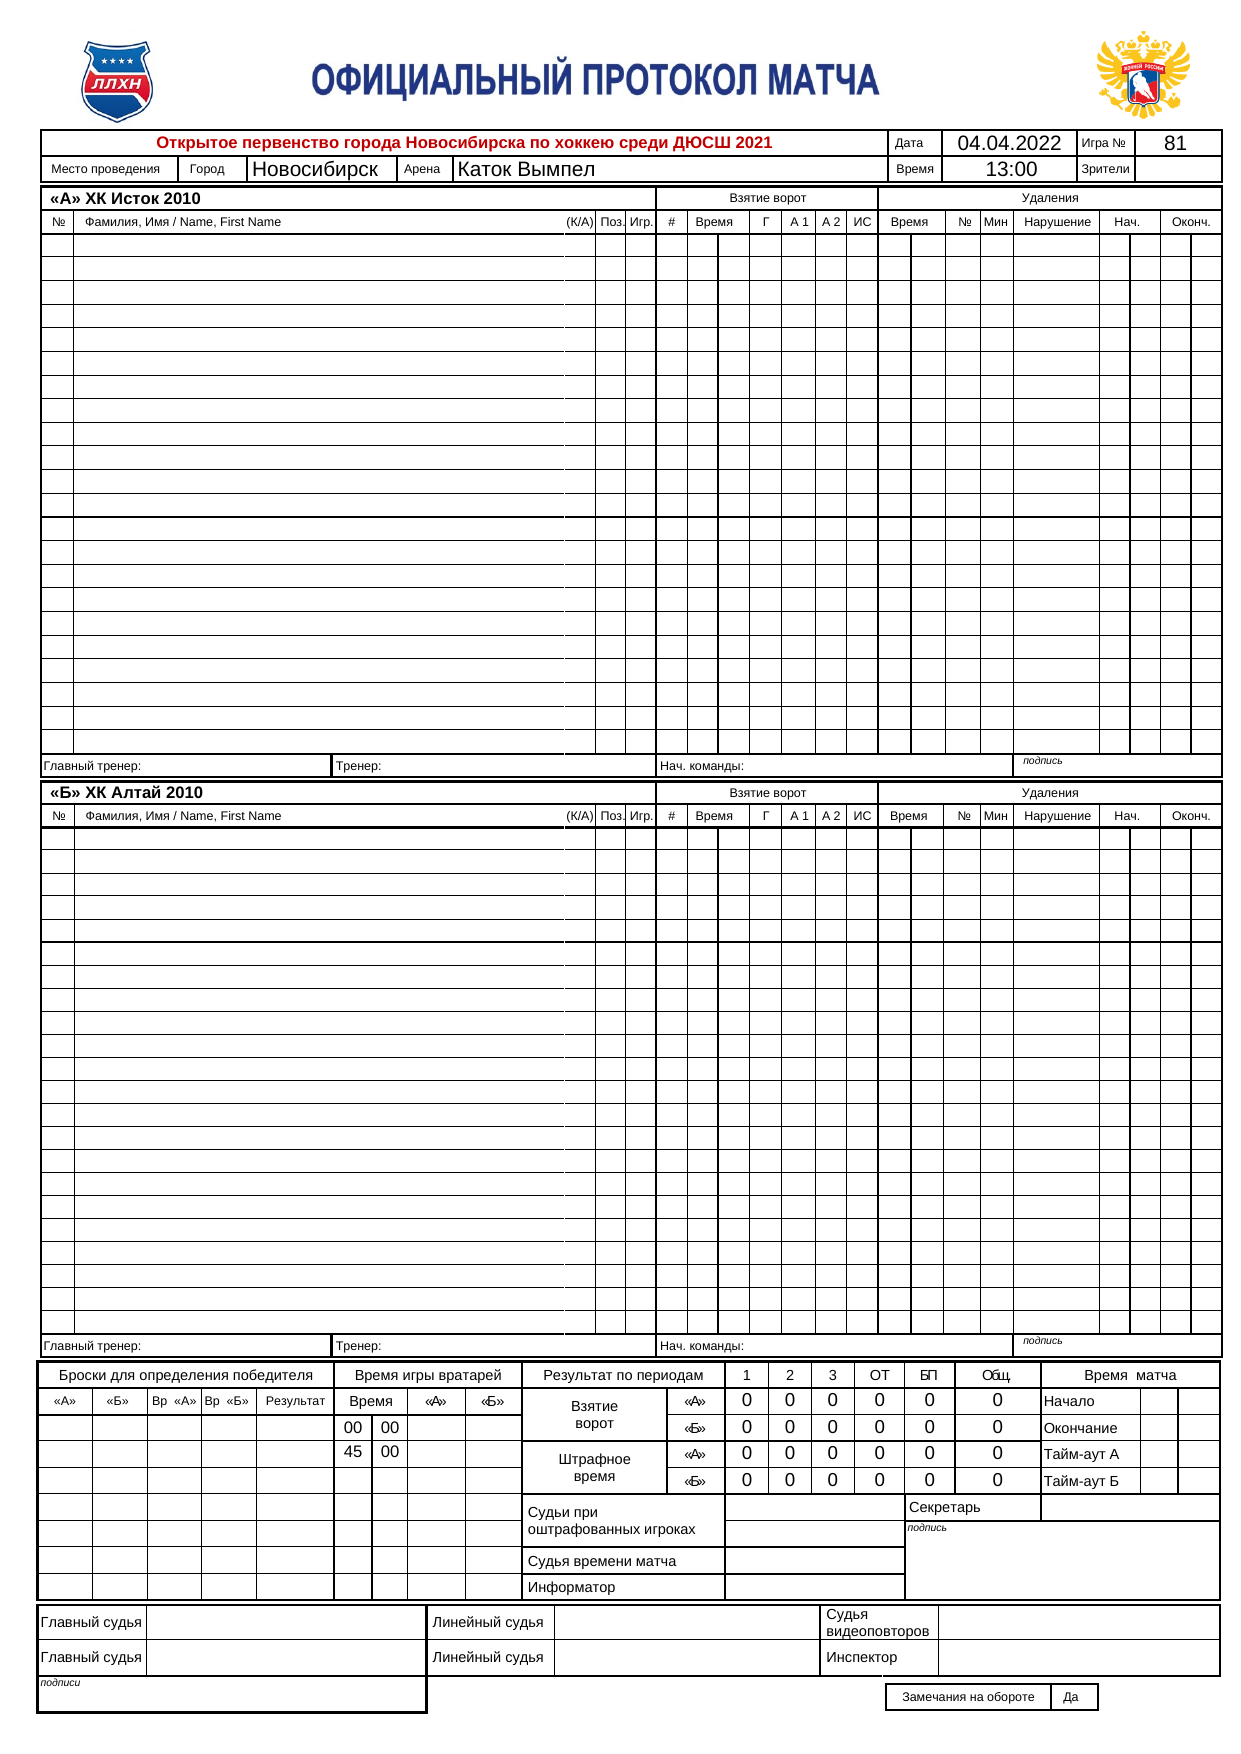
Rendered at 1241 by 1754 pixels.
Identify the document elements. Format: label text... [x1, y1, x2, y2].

table_cell [1131, 943, 1160, 964]
table_cell [1100, 328, 1129, 351]
table_cell [719, 446, 749, 469]
table_cell [981, 1081, 1013, 1103]
table_header 2 [769, 1363, 811, 1387]
table_cell [816, 281, 846, 303]
table_cell [202, 1494, 256, 1520]
table_cell [1161, 494, 1190, 516]
table_cell [1161, 1012, 1190, 1033]
table_cell [782, 235, 815, 256]
table_cell [257, 1416, 333, 1440]
table_cell [912, 1265, 943, 1287]
table_cell [626, 470, 655, 493]
table_cell [750, 707, 781, 729]
table_cell [726, 1495, 904, 1520]
table_cell [1042, 1495, 1219, 1520]
table_cell Оконч. [1161, 805, 1221, 826]
table_cell [944, 1288, 980, 1310]
table_cell [719, 423, 749, 445]
table_cell [626, 943, 655, 964]
table_cell [1192, 1219, 1221, 1241]
table_cell [750, 1288, 781, 1310]
table_cell [42, 565, 73, 587]
table_cell [981, 588, 1013, 611]
table_cell [816, 659, 846, 682]
table_cell [912, 588, 945, 611]
table_cell [565, 966, 595, 987]
table_cell [847, 850, 877, 872]
table_cell [1100, 896, 1129, 918]
table_cell [879, 1081, 910, 1103]
table_cell Нач. [1100, 211, 1160, 233]
table_cell [565, 352, 595, 374]
table_cell [879, 874, 910, 895]
table_cell [879, 683, 910, 706]
table_cell А 2 [816, 211, 846, 233]
table_cell Поз. [596, 805, 625, 826]
table_cell [1131, 328, 1160, 351]
table_cell [1161, 829, 1190, 849]
table_cell [257, 1494, 333, 1520]
table_cell [879, 1196, 910, 1218]
table_cell Фамилия, Имя / Name, First Name [74, 211, 565, 233]
table_cell [847, 1081, 877, 1103]
table_cell [750, 305, 781, 327]
table_cell [42, 1058, 74, 1079]
table_cell [74, 305, 564, 327]
table_cell [847, 376, 877, 398]
table_cell [719, 896, 749, 918]
table_cell [688, 1196, 717, 1218]
table_cell Время [688, 211, 749, 233]
table_cell [782, 1288, 815, 1310]
table_cell [782, 1081, 815, 1103]
table_cell [981, 966, 1013, 987]
table_cell [816, 399, 846, 422]
table_cell [1179, 1468, 1219, 1493]
table_cell [688, 636, 717, 658]
table_cell [75, 829, 564, 849]
table_cell [42, 281, 73, 303]
table_cell [42, 636, 73, 658]
table_cell [596, 494, 625, 516]
table_cell [1161, 1288, 1190, 1310]
table_cell [148, 1521, 201, 1546]
table_cell [42, 518, 73, 540]
table_cell [750, 235, 781, 256]
table_cell [816, 328, 846, 351]
table_cell [688, 683, 717, 706]
table_cell [879, 1104, 910, 1126]
table_cell [657, 376, 687, 398]
table_cell [750, 518, 781, 540]
table_cell Зрители [1078, 157, 1134, 181]
table_cell [39, 1494, 92, 1520]
table_cell [596, 541, 625, 564]
table_cell [1192, 1035, 1221, 1057]
table_cell [75, 1104, 564, 1126]
table_cell [750, 1012, 781, 1033]
table_cell [750, 376, 781, 398]
table_cell [816, 1127, 846, 1149]
table_cell [1161, 1104, 1190, 1126]
table_cell 0 [905, 1415, 954, 1440]
table_cell [688, 1058, 717, 1079]
table_cell [981, 1035, 1013, 1057]
table_cell [596, 1058, 625, 1079]
table_cell [596, 235, 625, 256]
table_cell [42, 730, 73, 753]
table_cell [1161, 989, 1190, 1011]
table_cell [944, 943, 980, 964]
table_cell [750, 920, 781, 941]
table_cell [1192, 305, 1221, 327]
table_cell [750, 470, 781, 493]
table_cell [596, 376, 625, 398]
table_cell [657, 966, 687, 987]
table_cell [719, 1265, 749, 1287]
table_cell [1161, 328, 1190, 351]
table_cell [912, 565, 945, 587]
table_cell [74, 281, 564, 303]
table_cell [74, 257, 564, 280]
table_cell [816, 683, 846, 706]
table_cell [816, 730, 846, 753]
table_cell [1100, 1058, 1129, 1079]
table_cell «Б» [668, 1415, 724, 1440]
table_cell [1192, 257, 1221, 280]
table_cell [750, 1127, 781, 1149]
table_cell [719, 328, 749, 351]
table_cell [1100, 1104, 1129, 1126]
table_cell [782, 874, 815, 895]
table_cell [847, 305, 877, 327]
table_cell [981, 257, 1013, 280]
table_cell [42, 1150, 74, 1172]
table_cell [565, 1012, 595, 1033]
table_cell [1100, 920, 1129, 941]
table_cell [1192, 541, 1221, 564]
table_cell [596, 1081, 625, 1103]
table_cell Тайм-аут А [1042, 1441, 1140, 1467]
table_cell [912, 281, 945, 303]
table_cell [912, 1127, 943, 1149]
table_cell [981, 305, 1013, 327]
table_cell [42, 920, 74, 941]
table_cell [1192, 376, 1221, 398]
table_cell [1014, 257, 1099, 280]
table_cell [981, 565, 1013, 587]
table_cell [879, 352, 910, 374]
table_header «Б» ХК Алтай 2010 [42, 783, 655, 803]
table_cell [1161, 966, 1190, 987]
table_cell [148, 1416, 201, 1440]
table_cell [657, 943, 687, 964]
table_cell [657, 683, 687, 706]
table_cell [1131, 1012, 1160, 1033]
table_cell [596, 896, 625, 918]
table_cell [688, 829, 717, 849]
table_cell [74, 470, 564, 493]
table_cell [1131, 1035, 1160, 1057]
table_cell [565, 659, 595, 682]
table_cell [466, 1468, 521, 1493]
table_header Взятие ворот [657, 783, 877, 803]
table_cell [657, 565, 687, 587]
table_cell [626, 1058, 655, 1079]
table_cell [1100, 494, 1129, 516]
table_cell [879, 399, 910, 422]
table_cell [1192, 328, 1221, 351]
table_cell [596, 850, 625, 872]
table_cell Линейный судья [428, 1606, 554, 1639]
table_cell [626, 636, 655, 658]
table_cell Фамилия, Имя / Name, First Name [75, 805, 565, 826]
table_cell [1192, 707, 1221, 729]
table_cell [1161, 1219, 1190, 1241]
table_cell [596, 920, 625, 941]
table_cell [42, 235, 73, 256]
table_cell [74, 541, 564, 564]
table_cell [688, 1288, 717, 1310]
table_cell № [42, 211, 73, 233]
table_cell [466, 1574, 521, 1599]
table_cell [565, 399, 595, 422]
table_cell [75, 966, 564, 987]
table_cell [565, 518, 595, 540]
table_cell [1161, 612, 1190, 634]
table_cell [1136, 157, 1221, 181]
table_cell [782, 707, 815, 729]
table_cell Оконч. [1161, 211, 1221, 233]
table_cell [596, 399, 625, 422]
table_cell [1192, 518, 1221, 540]
table_cell [596, 470, 625, 493]
table_cell [596, 1265, 625, 1287]
table_cell [565, 1127, 595, 1149]
table_cell [719, 829, 749, 849]
table_cell [782, 730, 815, 753]
table_cell [816, 423, 846, 445]
table_cell [719, 352, 749, 374]
table_cell [719, 920, 749, 941]
table_cell [981, 1242, 1013, 1264]
table_cell [42, 989, 74, 1011]
table_cell [750, 829, 781, 849]
table_cell [1161, 565, 1190, 587]
table_cell [879, 966, 910, 987]
table_cell [1141, 1441, 1177, 1467]
table_cell Секретарь [906, 1495, 1040, 1520]
table_cell [42, 943, 74, 964]
table_cell [39, 1416, 92, 1440]
table_cell [688, 399, 717, 422]
table_cell [657, 281, 687, 303]
table_cell [555, 1640, 819, 1675]
table_cell [879, 730, 910, 753]
table_cell [202, 1416, 256, 1440]
table_cell [657, 257, 687, 280]
table_cell [847, 920, 877, 941]
table_cell [626, 1035, 655, 1057]
table_cell [1100, 612, 1129, 634]
table_cell [847, 966, 877, 987]
table_cell [879, 257, 910, 280]
table_cell [596, 1311, 625, 1333]
table_cell [1131, 1104, 1160, 1126]
table_cell [944, 1058, 980, 1079]
table_cell [782, 588, 815, 611]
table_cell [1192, 1012, 1221, 1033]
table_cell [657, 1081, 687, 1103]
table_cell [1161, 1196, 1190, 1218]
table_cell [596, 305, 625, 327]
table_cell [782, 636, 815, 658]
table_cell [1014, 446, 1099, 469]
table_cell [816, 518, 846, 540]
table_cell [1014, 943, 1099, 964]
table_cell [626, 1265, 655, 1287]
table_cell [257, 1441, 333, 1467]
table_cell [816, 966, 846, 987]
table_cell [816, 636, 846, 658]
table_cell [626, 874, 655, 895]
table_cell [1014, 588, 1099, 611]
table_cell [1192, 423, 1221, 445]
table_header Время игры вратарей [335, 1363, 521, 1387]
table_cell [75, 896, 564, 918]
table_cell [946, 257, 980, 280]
table_cell [1100, 1173, 1129, 1195]
table_cell [750, 1081, 781, 1103]
table_cell [688, 352, 717, 374]
table_cell [847, 1173, 877, 1195]
table_cell [847, 518, 877, 540]
table_cell Вр «Б» [202, 1389, 256, 1413]
table_cell [1014, 1219, 1099, 1241]
table_cell [782, 659, 815, 682]
table_cell [879, 541, 910, 564]
table_cell [1131, 730, 1160, 753]
table_cell [1131, 235, 1160, 256]
table_cell [1131, 281, 1160, 303]
table_cell [816, 874, 846, 895]
table_cell [1014, 659, 1099, 682]
table_cell Информатор [523, 1575, 724, 1599]
table_cell [688, 659, 717, 682]
table_cell [42, 541, 73, 564]
table_cell [879, 943, 910, 964]
table_cell [750, 1196, 781, 1218]
table_cell [1014, 1127, 1099, 1149]
table_cell [912, 1196, 943, 1218]
table_cell [373, 1468, 407, 1493]
table_cell [1192, 896, 1221, 918]
table_cell [39, 1441, 92, 1467]
table_cell [42, 874, 74, 895]
table_cell [74, 376, 564, 398]
table_cell [816, 494, 846, 516]
table_cell [1131, 352, 1160, 374]
table_cell [657, 328, 687, 351]
table_cell [719, 376, 749, 398]
table_cell 0 [812, 1389, 854, 1413]
table_cell [75, 943, 564, 964]
table_cell Судья времени матча [523, 1548, 724, 1573]
table_cell [782, 1311, 815, 1333]
table_cell [782, 1173, 815, 1195]
table_cell Инспектор [821, 1640, 938, 1675]
table_cell Взятие ворот [523, 1389, 666, 1440]
table_cell [1131, 399, 1160, 422]
table_cell [847, 1196, 877, 1218]
table_cell Нач. команды: [657, 1335, 1012, 1356]
table_cell [719, 1288, 749, 1310]
table_cell [626, 1288, 655, 1310]
table_cell Новосибирск [248, 157, 396, 181]
table_cell ИС [847, 805, 877, 826]
table_cell [847, 659, 877, 682]
table_cell [1100, 1127, 1129, 1149]
table_cell [879, 1058, 910, 1079]
table_cell [565, 1242, 595, 1264]
table_cell Нарушение [1014, 805, 1099, 826]
table_cell [944, 896, 980, 918]
table_cell [1179, 1441, 1219, 1467]
table_cell [1161, 1081, 1190, 1103]
table_cell 0 [812, 1442, 854, 1467]
table_cell [626, 1242, 655, 1264]
table_cell [981, 707, 1013, 729]
table_cell [466, 1416, 521, 1440]
table_cell [912, 896, 943, 918]
table_cell [847, 399, 877, 422]
table_cell [1131, 636, 1160, 658]
table_cell [981, 1196, 1013, 1218]
table_cell [879, 1173, 910, 1195]
table_cell [847, 1265, 877, 1287]
table_cell [408, 1547, 465, 1573]
table_cell [202, 1521, 256, 1546]
table_cell [75, 1127, 564, 1149]
table_cell [1161, 352, 1190, 374]
table_cell [719, 565, 749, 587]
table_header ОТ [855, 1363, 904, 1387]
table_cell [981, 470, 1013, 493]
table_cell 0 [905, 1442, 954, 1467]
table_cell [626, 1311, 655, 1333]
table_cell [202, 1574, 256, 1599]
table_cell [719, 235, 749, 256]
table_cell [1161, 683, 1190, 706]
table_cell [147, 1640, 425, 1675]
table_cell [657, 1127, 687, 1149]
table_cell [719, 683, 749, 706]
table_cell Время [879, 805, 943, 826]
table_cell [879, 850, 910, 872]
table_cell [1161, 423, 1190, 445]
table_cell [1131, 1058, 1160, 1079]
table_cell 0 [726, 1442, 768, 1467]
table_cell Главный судья [39, 1640, 146, 1675]
table_cell [42, 328, 73, 351]
table_cell [657, 541, 687, 564]
table_cell [1100, 989, 1129, 1011]
table_cell [1161, 1058, 1190, 1079]
table_cell [74, 730, 564, 753]
table_cell [335, 1521, 371, 1546]
table_cell [657, 1196, 687, 1218]
table_cell [816, 1219, 846, 1241]
table_cell [719, 494, 749, 516]
table_cell [1014, 281, 1099, 303]
table_cell [408, 1574, 465, 1599]
table_cell [1161, 1035, 1190, 1057]
table_cell [1192, 943, 1221, 964]
table_cell [565, 1104, 595, 1126]
table_cell [1131, 565, 1160, 587]
table_cell [74, 518, 564, 540]
table_cell [816, 1035, 846, 1057]
table_cell [657, 896, 687, 918]
table_cell Начало [1042, 1389, 1140, 1413]
table_cell [565, 281, 595, 303]
table_cell [93, 1574, 147, 1599]
table_cell [42, 659, 73, 682]
table_cell [257, 1574, 333, 1599]
table_cell [879, 707, 910, 729]
table_cell [408, 1468, 465, 1493]
table_cell [912, 943, 943, 964]
table_cell [596, 730, 625, 753]
table_cell # [657, 211, 687, 233]
table_cell [42, 1173, 74, 1195]
table_cell [42, 1242, 74, 1264]
table_cell Г [750, 805, 781, 826]
table_cell [688, 470, 717, 493]
table_cell [946, 541, 980, 564]
table_cell [879, 920, 910, 941]
table_cell [1014, 966, 1099, 987]
table_cell [596, 1173, 625, 1195]
table_cell [1179, 1415, 1219, 1440]
table_cell [596, 1127, 625, 1149]
table_cell [1100, 281, 1129, 303]
table_cell Город [179, 157, 246, 181]
table_cell Тренер: [333, 1335, 655, 1356]
table_cell [42, 1127, 74, 1149]
table_cell [1100, 1219, 1129, 1241]
table_cell [1131, 966, 1160, 987]
table_cell [626, 352, 655, 374]
table_cell [816, 1173, 846, 1195]
table_cell [657, 1219, 687, 1241]
table_cell [750, 1150, 781, 1172]
table_cell [782, 1265, 815, 1287]
table_cell [626, 612, 655, 634]
table_cell [782, 470, 815, 493]
table_cell [1100, 541, 1129, 564]
table_cell 0 [726, 1389, 768, 1413]
table_cell [912, 636, 945, 658]
table_cell [1161, 636, 1190, 658]
table_cell [688, 1265, 717, 1287]
table_cell [42, 352, 73, 374]
table_cell [981, 328, 1013, 351]
table_cell [74, 446, 564, 469]
table_cell [596, 829, 625, 849]
table_cell [596, 518, 625, 540]
table_cell [1014, 989, 1099, 1011]
table_cell [726, 1548, 904, 1573]
table_cell [912, 1104, 943, 1126]
table_cell [1161, 1311, 1190, 1333]
table_cell [42, 829, 74, 849]
table_cell Главный судья [39, 1606, 146, 1639]
table_cell [1099, 1682, 1220, 1711]
table_cell [1161, 1173, 1190, 1195]
table_cell [816, 850, 846, 872]
table_cell [626, 399, 655, 422]
table_cell [1192, 966, 1221, 987]
table_cell Г [750, 211, 781, 233]
table_cell [946, 518, 980, 540]
table_cell [912, 328, 945, 351]
table_cell [946, 235, 980, 256]
table_cell [75, 850, 564, 872]
table_cell [750, 1104, 781, 1126]
table_cell [626, 1150, 655, 1172]
table_cell [939, 1606, 1219, 1639]
table_cell [688, 989, 717, 1011]
table_cell [782, 399, 815, 422]
table_cell [782, 376, 815, 398]
table_cell [750, 352, 781, 374]
table_cell Нач. команды: [657, 755, 1012, 776]
table_cell [657, 1104, 687, 1126]
table_cell [1131, 989, 1160, 1011]
table_cell [74, 423, 564, 445]
table_cell [565, 235, 595, 256]
table_cell [596, 1150, 625, 1172]
table_cell 0 [905, 1468, 954, 1493]
table_cell [688, 423, 717, 445]
table_cell [42, 1081, 74, 1103]
table_cell Время [889, 157, 941, 181]
table_cell [42, 1035, 74, 1057]
table_cell [726, 1521, 904, 1546]
table_cell [1100, 1012, 1129, 1033]
table_cell подпись [1014, 755, 1221, 776]
table_cell [1192, 565, 1221, 587]
table_cell [847, 707, 877, 729]
table_cell [912, 1150, 943, 1172]
table_cell [782, 920, 815, 941]
table_cell 00 [373, 1416, 407, 1440]
table_cell [1161, 850, 1190, 872]
table_cell [657, 829, 687, 849]
table_cell [42, 850, 74, 872]
table_cell [42, 1012, 74, 1033]
table_cell [626, 446, 655, 469]
table_cell [981, 423, 1013, 445]
table_cell [847, 257, 877, 280]
table_cell [1161, 470, 1190, 493]
table_cell [1192, 683, 1221, 706]
table_cell [879, 235, 910, 256]
table_cell [39, 1521, 92, 1546]
table_cell [719, 636, 749, 658]
table_cell [816, 376, 846, 398]
table_cell [847, 1127, 877, 1149]
table_cell [782, 1127, 815, 1149]
table_cell [847, 281, 877, 303]
table_cell [657, 1265, 687, 1287]
table_cell [1100, 1265, 1129, 1287]
table_cell [782, 943, 815, 964]
table_cell [1014, 707, 1099, 729]
table_cell [981, 659, 1013, 682]
table_cell [373, 1574, 407, 1599]
table_cell А 1 [782, 805, 815, 826]
table_cell [42, 423, 73, 445]
table_cell [1014, 494, 1099, 516]
table_cell [816, 541, 846, 564]
table_cell [1161, 874, 1190, 895]
table_cell [466, 1521, 521, 1546]
table_cell Место проведения [42, 157, 177, 181]
table_cell [626, 518, 655, 540]
table_cell [1100, 352, 1129, 374]
table_cell [42, 470, 73, 493]
table_cell [1192, 659, 1221, 682]
table_cell [565, 1265, 595, 1287]
table_cell [42, 896, 74, 918]
table_cell [981, 235, 1013, 256]
table_cell [912, 518, 945, 540]
table_cell [782, 1012, 815, 1033]
table_cell [596, 1012, 625, 1033]
table_cell [946, 683, 980, 706]
table_cell [719, 730, 749, 753]
table_cell [847, 1035, 877, 1057]
table_cell [1192, 1265, 1221, 1287]
table_cell [912, 1242, 943, 1264]
table_cell [719, 1196, 749, 1218]
table_cell [42, 588, 73, 611]
table_cell [202, 1468, 256, 1493]
table_cell «А» [668, 1442, 724, 1467]
table_cell [912, 683, 945, 706]
table_cell [750, 446, 781, 469]
table_cell [74, 588, 564, 611]
table_cell [879, 636, 910, 658]
table_cell [596, 565, 625, 587]
table_cell [719, 1035, 749, 1057]
table_cell [750, 989, 781, 1011]
table_cell [719, 1219, 749, 1241]
table_cell [626, 896, 655, 918]
table_cell [944, 1012, 980, 1033]
table_cell [565, 541, 595, 564]
table_cell [879, 1311, 910, 1333]
table_cell [626, 257, 655, 280]
table_cell [688, 896, 717, 918]
table_cell [1131, 659, 1160, 682]
table_cell [1131, 1173, 1160, 1195]
table_cell [626, 328, 655, 351]
table_cell [565, 1288, 595, 1310]
table_cell [74, 683, 564, 706]
table_cell [912, 612, 945, 634]
table_cell [879, 376, 910, 398]
table_cell [750, 399, 781, 422]
table_cell [1100, 399, 1129, 422]
table_cell [565, 588, 595, 611]
table_cell [373, 1547, 407, 1573]
table_cell [1131, 588, 1160, 611]
table_cell [750, 281, 781, 303]
table_cell «А» [39, 1389, 92, 1413]
table_cell Время [688, 805, 749, 826]
table_cell [944, 920, 980, 941]
table_header БП [905, 1363, 954, 1387]
table_cell [466, 1494, 521, 1520]
table_cell [1100, 1196, 1129, 1218]
table_cell [912, 494, 945, 516]
table_cell [719, 989, 749, 1011]
table_cell [596, 1288, 625, 1310]
table_cell [626, 966, 655, 987]
table_cell [944, 829, 980, 849]
table_cell Линейный судья [428, 1640, 554, 1675]
table_cell [1014, 235, 1099, 256]
table_cell [565, 423, 595, 445]
table_cell [816, 235, 846, 256]
table_cell [1100, 707, 1129, 729]
table_cell [74, 565, 564, 587]
table_cell [946, 588, 980, 611]
table_cell [847, 683, 877, 706]
table_cell [373, 1494, 407, 1520]
table_cell [1161, 305, 1190, 327]
table_cell [1179, 1389, 1219, 1413]
table_cell [596, 683, 625, 706]
table_cell [74, 235, 564, 256]
table_cell [816, 305, 846, 327]
table_cell [565, 636, 595, 658]
table_cell [879, 518, 910, 540]
table_cell [879, 1219, 910, 1241]
table_cell [816, 446, 846, 469]
table_cell [75, 1196, 564, 1218]
table_header Удаления [879, 188, 1221, 209]
table_cell [75, 1081, 564, 1103]
table_cell [1131, 1288, 1160, 1310]
table_cell [1100, 943, 1129, 964]
table_cell [335, 1547, 371, 1573]
table_cell Судьи при оштрафованных игроках [523, 1495, 724, 1546]
table_cell [847, 896, 877, 918]
table_cell [626, 305, 655, 327]
table_cell [1192, 829, 1221, 849]
table_cell [596, 1035, 625, 1057]
table_cell [75, 874, 564, 895]
table_cell [1014, 352, 1099, 374]
table_cell [750, 328, 781, 351]
table_cell [879, 1242, 910, 1264]
table_cell [148, 1494, 201, 1520]
table_cell [1100, 683, 1129, 706]
table_cell [1131, 470, 1160, 493]
table_cell [719, 943, 749, 964]
table_cell [981, 989, 1013, 1011]
table_cell [1131, 1196, 1160, 1218]
table_cell [657, 707, 687, 729]
table_cell [657, 659, 687, 682]
table_cell [408, 1521, 465, 1546]
table_cell [782, 896, 815, 918]
table_cell (К/А) [565, 805, 595, 826]
table_cell [93, 1494, 147, 1520]
table_cell [981, 896, 1013, 918]
table_cell (К/А) [565, 211, 595, 233]
table_header Замечания на обороте [887, 1685, 1050, 1709]
table_cell [879, 328, 910, 351]
table_cell [912, 1219, 943, 1241]
table_cell [981, 541, 1013, 564]
table_cell 0 [726, 1468, 768, 1493]
table_cell [879, 588, 910, 611]
table_cell Игр. [626, 211, 655, 233]
table_cell [1131, 1150, 1160, 1172]
table_cell Тренер: [333, 755, 655, 776]
table_cell [847, 352, 877, 374]
table_cell [879, 1012, 910, 1033]
table_cell Игр. [626, 805, 655, 826]
table_cell [912, 730, 945, 753]
table_cell [912, 423, 945, 445]
table_cell [912, 470, 945, 493]
table_cell [847, 1288, 877, 1310]
table_cell [1192, 850, 1221, 872]
table_cell [750, 966, 781, 987]
table_cell № [946, 211, 980, 233]
table_cell [657, 920, 687, 941]
table_cell [1161, 399, 1190, 422]
table_cell [75, 1242, 564, 1264]
table_cell [1100, 1035, 1129, 1057]
table_cell [946, 446, 980, 469]
table_header 1 [726, 1363, 768, 1387]
table_cell [688, 588, 717, 611]
table_cell [1161, 707, 1190, 729]
table_cell [565, 257, 595, 280]
table_cell [1014, 1012, 1099, 1033]
table_cell 0 [769, 1442, 811, 1467]
table_cell [42, 399, 73, 422]
table_cell [782, 328, 815, 351]
table_cell [719, 1104, 749, 1126]
table_cell [565, 943, 595, 964]
table_cell [981, 1058, 1013, 1079]
table_cell [816, 1288, 846, 1310]
picture [5, 28, 1197, 129]
table_cell [626, 1104, 655, 1126]
table_header Результат по периодам [523, 1363, 724, 1387]
table_cell 0 [855, 1442, 904, 1467]
table_cell [565, 989, 595, 1011]
table_cell [626, 1196, 655, 1218]
table_cell [1100, 470, 1129, 493]
table_cell [39, 1574, 92, 1599]
table_cell [93, 1416, 147, 1440]
table_cell [596, 989, 625, 1011]
table_cell [1100, 518, 1129, 540]
table_cell [719, 1242, 749, 1264]
table_cell [42, 707, 73, 729]
table_cell [1014, 612, 1099, 634]
table_cell [912, 541, 945, 564]
table_cell [626, 850, 655, 872]
table_cell [719, 470, 749, 493]
table_cell [1192, 1127, 1221, 1149]
table_cell [688, 1127, 717, 1149]
table_cell [42, 446, 73, 469]
table_cell [946, 376, 980, 398]
table_cell [847, 612, 877, 634]
table_cell [596, 328, 625, 351]
table_cell [946, 399, 980, 422]
table_cell [782, 1150, 815, 1172]
table_cell [981, 352, 1013, 374]
table_cell [944, 989, 980, 1011]
table_cell [981, 683, 1013, 706]
table_cell [912, 376, 945, 398]
table_cell 0 [812, 1415, 854, 1440]
table_cell Время [335, 1389, 407, 1413]
table_cell [816, 989, 846, 1011]
table_cell [981, 850, 1013, 872]
table_cell [657, 1288, 687, 1310]
table_cell [626, 541, 655, 564]
table_cell Тайм-аут Б [1042, 1468, 1140, 1493]
table_cell [750, 943, 781, 964]
table_cell [719, 305, 749, 327]
table_cell [1161, 1265, 1190, 1287]
table_cell [42, 1104, 74, 1126]
table_cell 0 [726, 1415, 768, 1440]
table_cell [847, 1104, 877, 1126]
table_cell [847, 1219, 877, 1241]
table_cell [657, 989, 687, 1011]
table_cell [1131, 1081, 1160, 1103]
table_cell [1014, 1058, 1099, 1079]
table_cell [1192, 1196, 1221, 1218]
table_cell [912, 829, 943, 849]
table_cell [816, 1012, 846, 1033]
table_cell [946, 305, 980, 327]
table_cell [1014, 874, 1099, 895]
table_cell [565, 565, 595, 587]
table_cell [981, 730, 1013, 753]
table_cell [596, 281, 625, 303]
table_cell [981, 920, 1013, 941]
table_cell [75, 1265, 564, 1287]
table_cell [1131, 494, 1160, 516]
table_cell подписи [39, 1677, 425, 1711]
table_cell [1161, 943, 1190, 964]
table_cell [688, 328, 717, 351]
table_cell [688, 1012, 717, 1033]
table_cell [816, 1196, 846, 1218]
table_cell [657, 1173, 687, 1195]
table_cell [657, 1242, 687, 1264]
table_cell 00 [335, 1416, 371, 1440]
table_cell [912, 352, 945, 374]
table_cell [816, 1265, 846, 1287]
table_cell [946, 612, 980, 634]
table_cell [626, 989, 655, 1011]
table_cell [688, 376, 717, 398]
table_cell [782, 1242, 815, 1264]
table_cell [408, 1494, 465, 1520]
table_cell [93, 1441, 147, 1467]
table_cell [565, 1219, 595, 1241]
table_cell [1192, 989, 1221, 1011]
table_cell [39, 1547, 92, 1573]
table_cell [750, 1242, 781, 1264]
table_cell Главный тренер: [42, 755, 330, 776]
table_header Взятие ворот [657, 188, 877, 209]
table_cell [688, 1150, 717, 1172]
table_cell [75, 1012, 564, 1033]
table_cell [688, 305, 717, 327]
table_header Общ. [956, 1363, 1040, 1387]
table_cell [847, 235, 877, 256]
table_cell [912, 399, 945, 422]
table_cell [1131, 1265, 1160, 1287]
table_cell [565, 305, 595, 327]
table_cell [626, 565, 655, 587]
table_cell [565, 730, 595, 753]
table_cell 0 [956, 1415, 1040, 1440]
table_cell [1014, 1242, 1099, 1264]
table_cell [1192, 730, 1221, 753]
table_cell [1131, 376, 1160, 398]
table_cell [782, 1035, 815, 1057]
table_cell [847, 1058, 877, 1079]
table_cell [626, 1219, 655, 1241]
table_cell [626, 659, 655, 682]
table_cell [42, 494, 73, 516]
table_cell # [657, 805, 687, 826]
table_cell [946, 730, 980, 753]
table_cell 0 [769, 1415, 811, 1440]
table_header Открытое первенство города Новосибирска по хоккею среди ДЮСШ 2021 [42, 131, 887, 155]
table_cell [816, 1150, 846, 1172]
table_cell [1014, 896, 1099, 918]
table_cell [688, 565, 717, 587]
table_cell Нач. [1100, 805, 1160, 826]
table_cell [750, 612, 781, 634]
table_cell [74, 352, 564, 374]
table_cell [1192, 588, 1221, 611]
table_cell [1161, 518, 1190, 540]
table_cell [1100, 874, 1129, 895]
table_cell [782, 305, 815, 327]
table_cell [782, 565, 815, 587]
table_cell [944, 1127, 980, 1149]
table_cell [1100, 257, 1129, 280]
table_cell [981, 446, 1013, 469]
table_cell № [944, 805, 980, 826]
table_cell [782, 494, 815, 516]
table_cell [1014, 376, 1099, 398]
table_cell [782, 541, 815, 564]
table_cell Арена [398, 157, 452, 181]
table_cell [847, 328, 877, 351]
table_cell Мин [981, 805, 1013, 826]
table_cell [626, 1081, 655, 1103]
table_cell [1014, 1035, 1099, 1057]
table_cell [879, 896, 910, 918]
table_cell [782, 352, 815, 374]
table_cell [657, 1150, 687, 1172]
table_cell [719, 1081, 749, 1103]
table_cell [565, 376, 595, 398]
table_cell [1100, 1150, 1129, 1172]
table_cell [657, 1012, 687, 1033]
table_cell [657, 352, 687, 374]
table_cell 0 [956, 1389, 1040, 1413]
table_cell [688, 1311, 717, 1333]
table_cell [1014, 423, 1099, 445]
table_cell [719, 966, 749, 987]
table_cell [816, 1104, 846, 1126]
table_cell [565, 896, 595, 918]
table_cell [944, 1219, 980, 1241]
table_cell [816, 257, 846, 280]
table_cell [879, 565, 910, 587]
table_cell [75, 1035, 564, 1057]
table_cell [657, 305, 687, 327]
table_cell [688, 966, 717, 987]
table_cell [74, 707, 564, 729]
table_cell [912, 446, 945, 469]
table_cell [782, 423, 815, 445]
table_cell [750, 423, 781, 445]
table_cell «Б» [93, 1389, 147, 1413]
table_cell [879, 1127, 910, 1149]
table_cell [1192, 1173, 1221, 1195]
table_cell [750, 636, 781, 658]
table_cell «А» [408, 1389, 465, 1413]
table_cell [719, 1311, 749, 1333]
table_cell [42, 1288, 74, 1310]
table_cell [750, 541, 781, 564]
table_cell [719, 399, 749, 422]
table_cell [42, 683, 73, 706]
table_cell [596, 352, 625, 374]
table_cell [596, 1104, 625, 1126]
table_cell [657, 588, 687, 611]
table_cell [981, 943, 1013, 964]
table_cell [912, 1288, 943, 1310]
table_cell [596, 659, 625, 682]
table_cell [1014, 328, 1099, 351]
table_cell [1192, 1150, 1221, 1172]
table_cell [1100, 730, 1129, 753]
table_cell [596, 943, 625, 964]
table_cell [42, 1311, 74, 1333]
table_cell [657, 636, 687, 658]
table_cell [1131, 874, 1160, 895]
table_cell [981, 518, 1013, 540]
table_cell [816, 1242, 846, 1264]
table_cell [912, 257, 945, 280]
table_cell [688, 612, 717, 634]
table_cell [1192, 494, 1221, 516]
table_cell [750, 565, 781, 587]
table_cell [981, 1219, 1013, 1241]
table_cell [816, 352, 846, 374]
table_cell [719, 1058, 749, 1079]
table_cell [74, 494, 564, 516]
table_cell [782, 966, 815, 987]
table_cell [816, 565, 846, 587]
table_cell [565, 707, 595, 729]
table_cell [981, 874, 1013, 895]
table_cell [42, 966, 74, 987]
table_cell [879, 281, 910, 303]
table_cell [782, 1058, 815, 1079]
table_header Дата [889, 131, 941, 155]
table_cell [944, 1104, 980, 1126]
table_cell [750, 659, 781, 682]
table_cell [981, 1173, 1013, 1195]
table_cell [944, 1081, 980, 1103]
table_cell [596, 1196, 625, 1218]
table_cell «Б » [466, 1389, 521, 1413]
table_cell [847, 565, 877, 587]
table_cell [879, 423, 910, 445]
table_cell [847, 494, 877, 516]
table_cell [657, 850, 687, 872]
table_cell [148, 1574, 201, 1599]
table_cell [912, 966, 943, 987]
table_cell [1192, 1081, 1221, 1103]
table_cell [750, 850, 781, 872]
table_cell Вр «А» [148, 1389, 201, 1413]
table_cell Окончание [1042, 1415, 1140, 1440]
table_cell [1161, 920, 1190, 941]
table_cell 0 [769, 1468, 811, 1493]
table_cell 45 [335, 1441, 371, 1467]
table_cell [147, 1606, 425, 1639]
table_cell 0 [956, 1468, 1040, 1493]
table_cell [74, 659, 564, 682]
table_cell [42, 612, 73, 634]
table_cell [42, 305, 73, 327]
table_cell [1131, 305, 1160, 327]
table_cell [39, 1468, 92, 1493]
table_cell [847, 943, 877, 964]
table_cell [688, 1242, 717, 1264]
table_cell [782, 446, 815, 469]
table_cell [626, 1173, 655, 1195]
table_cell 00 [373, 1441, 407, 1467]
table_cell [565, 494, 595, 516]
table_cell [373, 1521, 407, 1546]
table_cell [75, 1219, 564, 1241]
table_cell Штрафное время [523, 1442, 666, 1493]
table_cell [816, 707, 846, 729]
table_cell [42, 1265, 74, 1287]
table_cell [657, 423, 687, 445]
table_cell [74, 328, 564, 351]
table_cell [750, 1058, 781, 1079]
table_cell Каток Вымпел [454, 157, 887, 181]
table_cell [946, 636, 980, 658]
table_cell [1014, 541, 1099, 564]
table_cell [912, 989, 943, 1011]
table_cell [939, 1640, 1219, 1675]
table_cell [1014, 920, 1099, 941]
table_cell [688, 730, 717, 753]
table_cell [879, 470, 910, 493]
table_cell [912, 1012, 943, 1033]
table_cell [1131, 896, 1160, 918]
table_cell [1161, 730, 1190, 753]
table_cell [946, 281, 980, 303]
table_cell [657, 494, 687, 516]
table_cell [719, 541, 749, 564]
table_cell ИС [847, 211, 877, 233]
table_cell подпись [1014, 1335, 1221, 1356]
table_cell [657, 612, 687, 634]
table_cell [1192, 612, 1221, 634]
table_cell [1014, 636, 1099, 658]
table_cell [782, 1219, 815, 1241]
table_cell [981, 1265, 1013, 1287]
table_cell [1161, 659, 1190, 682]
table_cell [946, 328, 980, 351]
table_cell [657, 518, 687, 540]
table_cell [596, 588, 625, 611]
table_cell [565, 1173, 595, 1195]
table_cell [847, 874, 877, 895]
table_cell [565, 328, 595, 351]
table_cell [1014, 399, 1099, 422]
table_cell [596, 636, 625, 658]
table_cell [912, 1311, 943, 1333]
table_cell [944, 1265, 980, 1287]
table_cell [750, 494, 781, 516]
table_cell [148, 1441, 201, 1467]
table_cell [1100, 446, 1129, 469]
table_cell [688, 257, 717, 280]
table_cell [944, 1242, 980, 1264]
table_cell [944, 1196, 980, 1218]
table_cell [1014, 565, 1099, 587]
table_cell Нарушение [1014, 211, 1099, 233]
table_cell [75, 1150, 564, 1172]
table_cell [657, 1311, 687, 1333]
table_cell [657, 730, 687, 753]
table_header «А» ХК Исток 2010 [42, 188, 655, 209]
table_cell [1192, 1104, 1221, 1126]
table_cell [1192, 920, 1221, 941]
table_cell [719, 588, 749, 611]
table_cell [782, 683, 815, 706]
table_cell 0 [855, 1415, 904, 1440]
table_cell [981, 829, 1013, 849]
table_cell 0 [905, 1389, 954, 1413]
table_cell [750, 1265, 781, 1287]
table_cell [1192, 235, 1221, 256]
table_cell [565, 1058, 595, 1079]
table_cell [981, 1311, 1013, 1333]
table_cell [719, 850, 749, 872]
table_cell [879, 305, 910, 327]
table_cell [257, 1468, 333, 1493]
table_cell А 1 [782, 211, 815, 233]
table_cell [626, 1127, 655, 1149]
table_cell [816, 470, 846, 493]
table_cell [816, 1311, 846, 1333]
table_cell [912, 659, 945, 682]
table_cell [944, 966, 980, 987]
table_cell [42, 1196, 74, 1218]
table_cell [75, 989, 564, 1011]
table_cell [750, 683, 781, 706]
table_cell [719, 1012, 749, 1033]
table_cell [750, 588, 781, 611]
table_cell [596, 1219, 625, 1241]
table_cell [466, 1441, 521, 1467]
table_cell [981, 1288, 1013, 1310]
table_cell [626, 920, 655, 941]
table_cell [1100, 636, 1129, 658]
table_cell [1131, 1219, 1160, 1241]
table_cell [626, 707, 655, 729]
table_cell [1161, 541, 1190, 564]
table_cell [596, 257, 625, 280]
table_cell [782, 989, 815, 1011]
table_cell «А» [668, 1389, 724, 1413]
table_cell [847, 446, 877, 469]
table_cell [202, 1547, 256, 1573]
table_cell 13:00 [943, 157, 1076, 181]
table_cell [74, 636, 564, 658]
table_cell [944, 1173, 980, 1195]
table_cell [946, 659, 980, 682]
table_cell [1192, 1288, 1221, 1310]
table_header Удаления [879, 783, 1221, 803]
table_cell [1100, 1311, 1129, 1333]
table_cell [1161, 1127, 1190, 1149]
table_cell [1131, 1311, 1160, 1333]
table_cell [719, 874, 749, 895]
table_cell [912, 1035, 943, 1057]
table_cell [719, 1150, 749, 1172]
table_cell [75, 1311, 564, 1333]
table_cell [981, 1012, 1013, 1033]
table_cell [847, 541, 877, 564]
table_cell [1161, 1150, 1190, 1172]
table_cell [946, 707, 980, 729]
table_cell [626, 281, 655, 303]
table_cell [1131, 612, 1160, 634]
table_cell [1014, 305, 1099, 327]
table_cell [1014, 1311, 1099, 1333]
table_cell [847, 1012, 877, 1033]
table_cell [946, 352, 980, 374]
table_cell [335, 1494, 371, 1520]
table_cell [750, 1173, 781, 1195]
table_cell [1014, 730, 1099, 753]
table_cell [555, 1606, 819, 1639]
table_cell [981, 612, 1013, 634]
table_cell [565, 920, 595, 941]
table_cell [1014, 850, 1099, 872]
table_cell [596, 966, 625, 987]
table_cell [565, 1150, 595, 1172]
table_cell [847, 636, 877, 658]
table_cell [565, 612, 595, 634]
table_cell [944, 850, 980, 872]
table_cell [1141, 1415, 1177, 1440]
table_cell [816, 588, 846, 611]
table_cell [879, 829, 910, 849]
table_cell [74, 399, 564, 422]
table_cell [1161, 257, 1190, 280]
table_cell [1131, 423, 1160, 445]
table_cell [879, 989, 910, 1011]
table_cell [1192, 446, 1221, 469]
table_cell [719, 659, 749, 682]
table_cell [847, 1311, 877, 1333]
table_cell [257, 1547, 333, 1573]
table_cell [596, 612, 625, 634]
table_cell [1192, 1058, 1221, 1079]
table_header Время матча [1042, 1363, 1219, 1387]
table_cell [912, 235, 945, 256]
table_cell [657, 1035, 687, 1057]
table_cell [1100, 305, 1129, 327]
table_cell [93, 1468, 147, 1493]
table_cell [847, 989, 877, 1011]
table_cell [466, 1547, 521, 1573]
table_cell [657, 446, 687, 469]
table_cell [847, 588, 877, 611]
table_cell [750, 257, 781, 280]
table_cell [1100, 423, 1129, 445]
table_cell [688, 494, 717, 516]
table_cell [596, 874, 625, 895]
table_cell [847, 1242, 877, 1264]
table_cell [148, 1468, 201, 1493]
table_cell Результат [257, 1389, 333, 1413]
table_cell [1014, 518, 1099, 540]
table_cell [626, 1012, 655, 1033]
table_cell [688, 281, 717, 303]
table_cell [657, 399, 687, 422]
table_cell [879, 1265, 910, 1287]
table_cell [626, 376, 655, 398]
table_cell [565, 1196, 595, 1218]
table_cell [565, 1311, 595, 1333]
table_cell [1100, 1242, 1129, 1264]
table_cell [93, 1547, 147, 1573]
table_cell [626, 494, 655, 516]
table_cell [42, 1219, 74, 1241]
table_cell [1014, 1081, 1099, 1103]
table_cell [750, 896, 781, 918]
table_cell [1100, 850, 1129, 872]
table_cell Мин [981, 211, 1013, 233]
table_cell [1100, 376, 1129, 398]
table_cell [847, 1150, 877, 1172]
table_cell [981, 281, 1013, 303]
table_cell [1014, 470, 1099, 493]
table_cell [1161, 376, 1190, 398]
table_cell [816, 829, 846, 849]
table_cell [75, 1173, 564, 1195]
table_cell [1141, 1468, 1177, 1493]
table_cell [719, 257, 749, 280]
table_cell [719, 1173, 749, 1195]
table_cell [1141, 1389, 1177, 1413]
table_cell [1161, 235, 1190, 256]
table_cell [946, 470, 980, 493]
table_cell [1131, 257, 1160, 280]
table_cell [1014, 829, 1099, 849]
table_cell [148, 1547, 201, 1573]
table_cell [1131, 446, 1160, 469]
table_cell [688, 850, 717, 872]
table_cell [565, 1081, 595, 1103]
table_cell [42, 376, 73, 398]
table_cell [981, 1127, 1013, 1149]
table_cell [626, 683, 655, 706]
table_cell [946, 494, 980, 516]
table_cell Время [879, 211, 945, 233]
table_cell [944, 1150, 980, 1172]
table_cell [1131, 683, 1160, 706]
table_cell [1131, 829, 1160, 849]
table_cell [883, 1677, 1220, 1681]
table_cell [1100, 588, 1129, 611]
table_cell [816, 896, 846, 918]
table_cell [626, 829, 655, 849]
table_cell [1014, 1150, 1099, 1172]
table_cell [946, 423, 980, 445]
table_cell [750, 1219, 781, 1241]
table_cell [688, 1219, 717, 1241]
table_cell [981, 1150, 1013, 1172]
table_cell [726, 1575, 904, 1599]
table_cell [657, 235, 687, 256]
table_cell подпись [906, 1522, 1219, 1599]
table_cell [981, 399, 1013, 422]
table_cell [816, 920, 846, 941]
table_cell Главный тренер: [42, 1335, 330, 1356]
table_cell [688, 235, 717, 256]
table_cell [688, 1173, 717, 1195]
table_cell [912, 1058, 943, 1079]
table_cell [565, 683, 595, 706]
table_cell [1192, 470, 1221, 493]
table_cell [750, 1035, 781, 1057]
table_cell [688, 446, 717, 469]
table_cell [596, 1242, 625, 1264]
table_cell [981, 636, 1013, 658]
table_cell А 2 [816, 805, 846, 826]
table_cell [879, 494, 910, 516]
table_cell [408, 1416, 465, 1440]
table_cell [879, 1035, 910, 1057]
table_cell [75, 920, 564, 941]
table_cell [750, 1311, 781, 1333]
table_cell [1014, 683, 1099, 706]
table_cell [912, 1081, 943, 1103]
table_cell [1131, 1127, 1160, 1149]
table_cell [816, 1058, 846, 1079]
table_cell [782, 1104, 815, 1126]
table_cell [879, 1150, 910, 1172]
table_cell [1014, 1265, 1099, 1287]
table_cell [565, 1035, 595, 1057]
table_cell [1014, 1288, 1099, 1310]
table_cell [1131, 707, 1160, 729]
table_cell [719, 281, 749, 303]
table_cell 0 [812, 1468, 854, 1493]
table_cell [1100, 659, 1129, 682]
table_cell [565, 850, 595, 872]
table_cell [981, 494, 1013, 516]
table_cell [1131, 1242, 1160, 1264]
table_cell 0 [769, 1389, 811, 1413]
table_cell [944, 1035, 980, 1057]
table_cell [782, 518, 815, 540]
table_cell [596, 446, 625, 469]
table_cell [782, 829, 815, 849]
table_cell [944, 874, 980, 895]
table_cell [657, 470, 687, 493]
table_cell [719, 518, 749, 540]
table_cell [565, 446, 595, 469]
table_cell [1014, 1104, 1099, 1126]
table_cell [782, 1196, 815, 1218]
table_cell 0 [855, 1468, 904, 1493]
table_cell [688, 1081, 717, 1103]
table_cell [946, 565, 980, 587]
table_cell [688, 518, 717, 540]
table_cell [912, 1173, 943, 1195]
table_cell [719, 1127, 749, 1149]
table_cell [408, 1441, 465, 1467]
table_cell [782, 612, 815, 634]
table_cell [1161, 588, 1190, 611]
table_cell [93, 1521, 147, 1546]
table_cell [1100, 1288, 1129, 1310]
table_cell [657, 1058, 687, 1079]
table_cell [847, 470, 877, 493]
table_cell Судья видеоповторов [821, 1606, 938, 1639]
table_cell [912, 850, 943, 872]
table_cell [1161, 896, 1190, 918]
table_cell [816, 943, 846, 964]
table_cell [626, 235, 655, 256]
table_cell [1131, 850, 1160, 872]
table_cell [912, 874, 943, 895]
table_cell [1192, 352, 1221, 374]
table_cell [688, 920, 717, 941]
table_cell [565, 470, 595, 493]
table_cell [688, 1104, 717, 1126]
table_cell [1131, 920, 1160, 941]
table_cell [428, 1677, 882, 1711]
table_cell [1192, 874, 1221, 895]
table_cell [42, 257, 73, 280]
table_cell [1161, 446, 1190, 469]
table_cell [335, 1468, 371, 1493]
table_cell [626, 730, 655, 753]
table_cell [688, 541, 717, 564]
table_cell [626, 423, 655, 445]
table_cell [912, 707, 945, 729]
table_cell [565, 874, 595, 895]
table_cell [1192, 399, 1221, 422]
table_cell [596, 707, 625, 729]
table_cell [657, 874, 687, 895]
table_cell [981, 376, 1013, 398]
table_cell [202, 1441, 256, 1467]
table_cell [1161, 1242, 1190, 1264]
table_cell [688, 943, 717, 964]
table_cell [1131, 541, 1160, 564]
table_cell [816, 1081, 846, 1103]
table_cell [782, 257, 815, 280]
table_cell [879, 446, 910, 469]
table_header Броски для определения победителя [39, 1363, 333, 1387]
table_cell [596, 423, 625, 445]
table_cell [1192, 636, 1221, 658]
table_cell [981, 1104, 1013, 1126]
table_cell [1131, 518, 1160, 540]
table_cell [1014, 1196, 1099, 1218]
table_header 04.04.2022 [943, 131, 1076, 155]
table_header 81 [1136, 131, 1221, 155]
table_cell [1100, 966, 1129, 987]
table_cell [257, 1521, 333, 1546]
table_cell [688, 1035, 717, 1057]
table_cell [1192, 1242, 1221, 1264]
table_cell [1100, 1081, 1129, 1103]
table_cell [1014, 1173, 1099, 1195]
table_cell [912, 305, 945, 327]
table_cell [565, 829, 595, 849]
table_cell [879, 659, 910, 682]
table_cell [688, 874, 717, 895]
table_cell [1161, 281, 1190, 303]
table_cell «Б» [668, 1468, 724, 1493]
table_cell Поз. [596, 211, 625, 233]
table_cell [1100, 829, 1129, 849]
table_header 3 [812, 1363, 854, 1387]
table_cell [750, 874, 781, 895]
table_cell [782, 850, 815, 872]
table_header Игра № [1078, 131, 1134, 155]
table_cell [847, 730, 877, 753]
table_cell [719, 707, 749, 729]
table_cell [75, 1288, 564, 1310]
table_cell [1100, 235, 1129, 256]
table_cell [75, 1058, 564, 1079]
table_cell [335, 1574, 371, 1599]
table_cell [626, 588, 655, 611]
table_cell 0 [855, 1389, 904, 1413]
table_cell [847, 829, 877, 849]
table_cell [1192, 1311, 1221, 1333]
table_cell [879, 1288, 910, 1310]
table_cell [719, 612, 749, 634]
table_cell [816, 612, 846, 634]
table_cell [688, 707, 717, 729]
table_cell 0 [956, 1442, 1040, 1467]
table_cell [912, 920, 943, 941]
table_cell [944, 1311, 980, 1333]
table_cell [750, 730, 781, 753]
table_cell [782, 281, 815, 303]
table_cell [1100, 565, 1129, 587]
table_header Да [1052, 1685, 1097, 1709]
table_cell № [42, 805, 74, 826]
table_cell [74, 612, 564, 634]
table_cell [879, 612, 910, 634]
table_cell [1192, 281, 1221, 303]
table_cell [847, 423, 877, 445]
